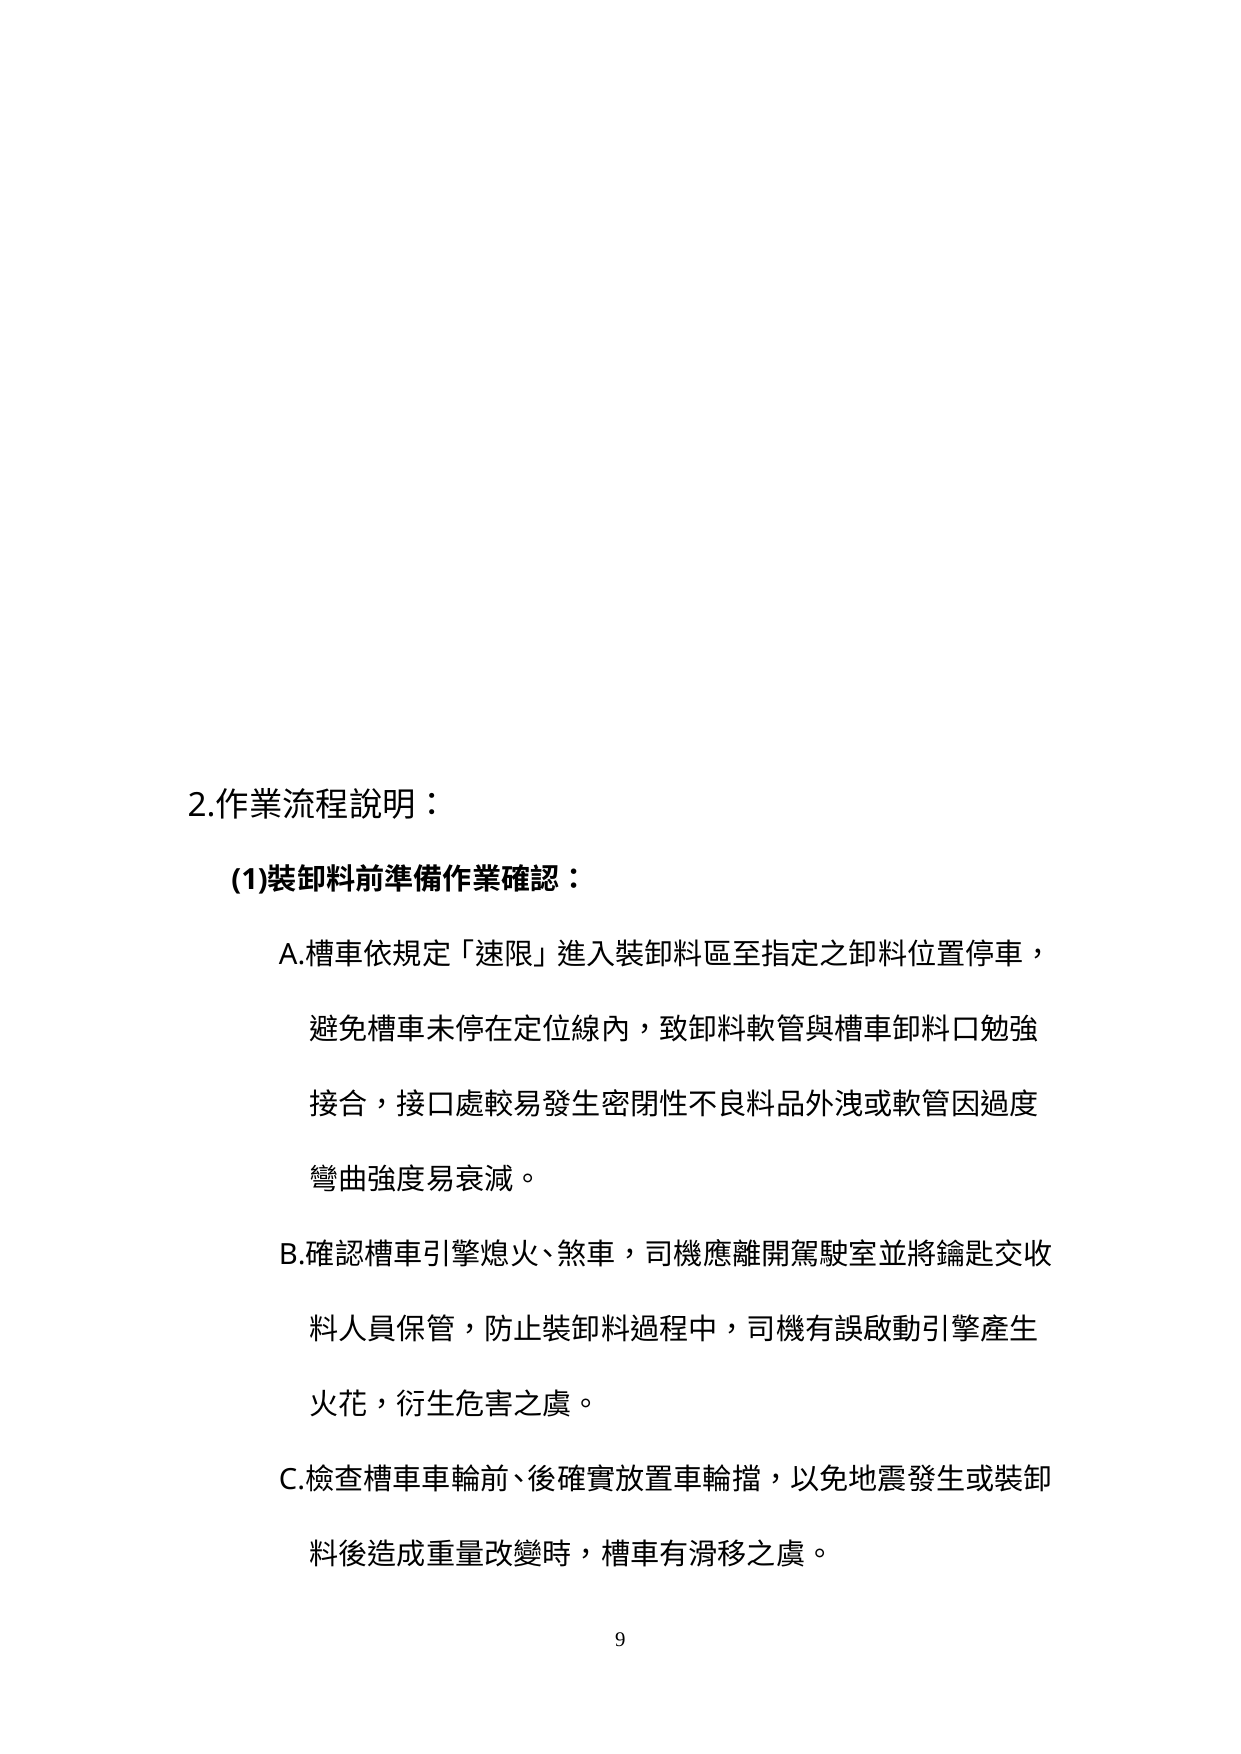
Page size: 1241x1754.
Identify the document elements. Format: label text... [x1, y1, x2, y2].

text (1)裝卸料前準備作業確認： [187, 839, 1053, 914]
text B.確認槽車引擎熄火、煞車，司機應離開駕駛室並將鑰匙交收料人員保管，防止裝卸料過程中，司機有誤啟動引擎產生火花，衍生危害之虞。 [279, 1214, 1053, 1439]
text A.槽車依規定「速限」進入裝卸料區至指定之卸料位置停車，避免槽車未停在定位線內，致卸料軟管與槽車卸料口勉強接合，接口處較易發生密閉性不良料品外洩或軟管因過度彎曲強度易衰減。 [279, 914, 1053, 1214]
text 2.作業流程說明： [187, 764, 1053, 839]
text C.檢查槽車車輪前、後確實放置車輪擋，以免地震發生或裝卸料後造成重量改變時，槽車有滑移之虞。 [279, 1439, 1053, 1589]
